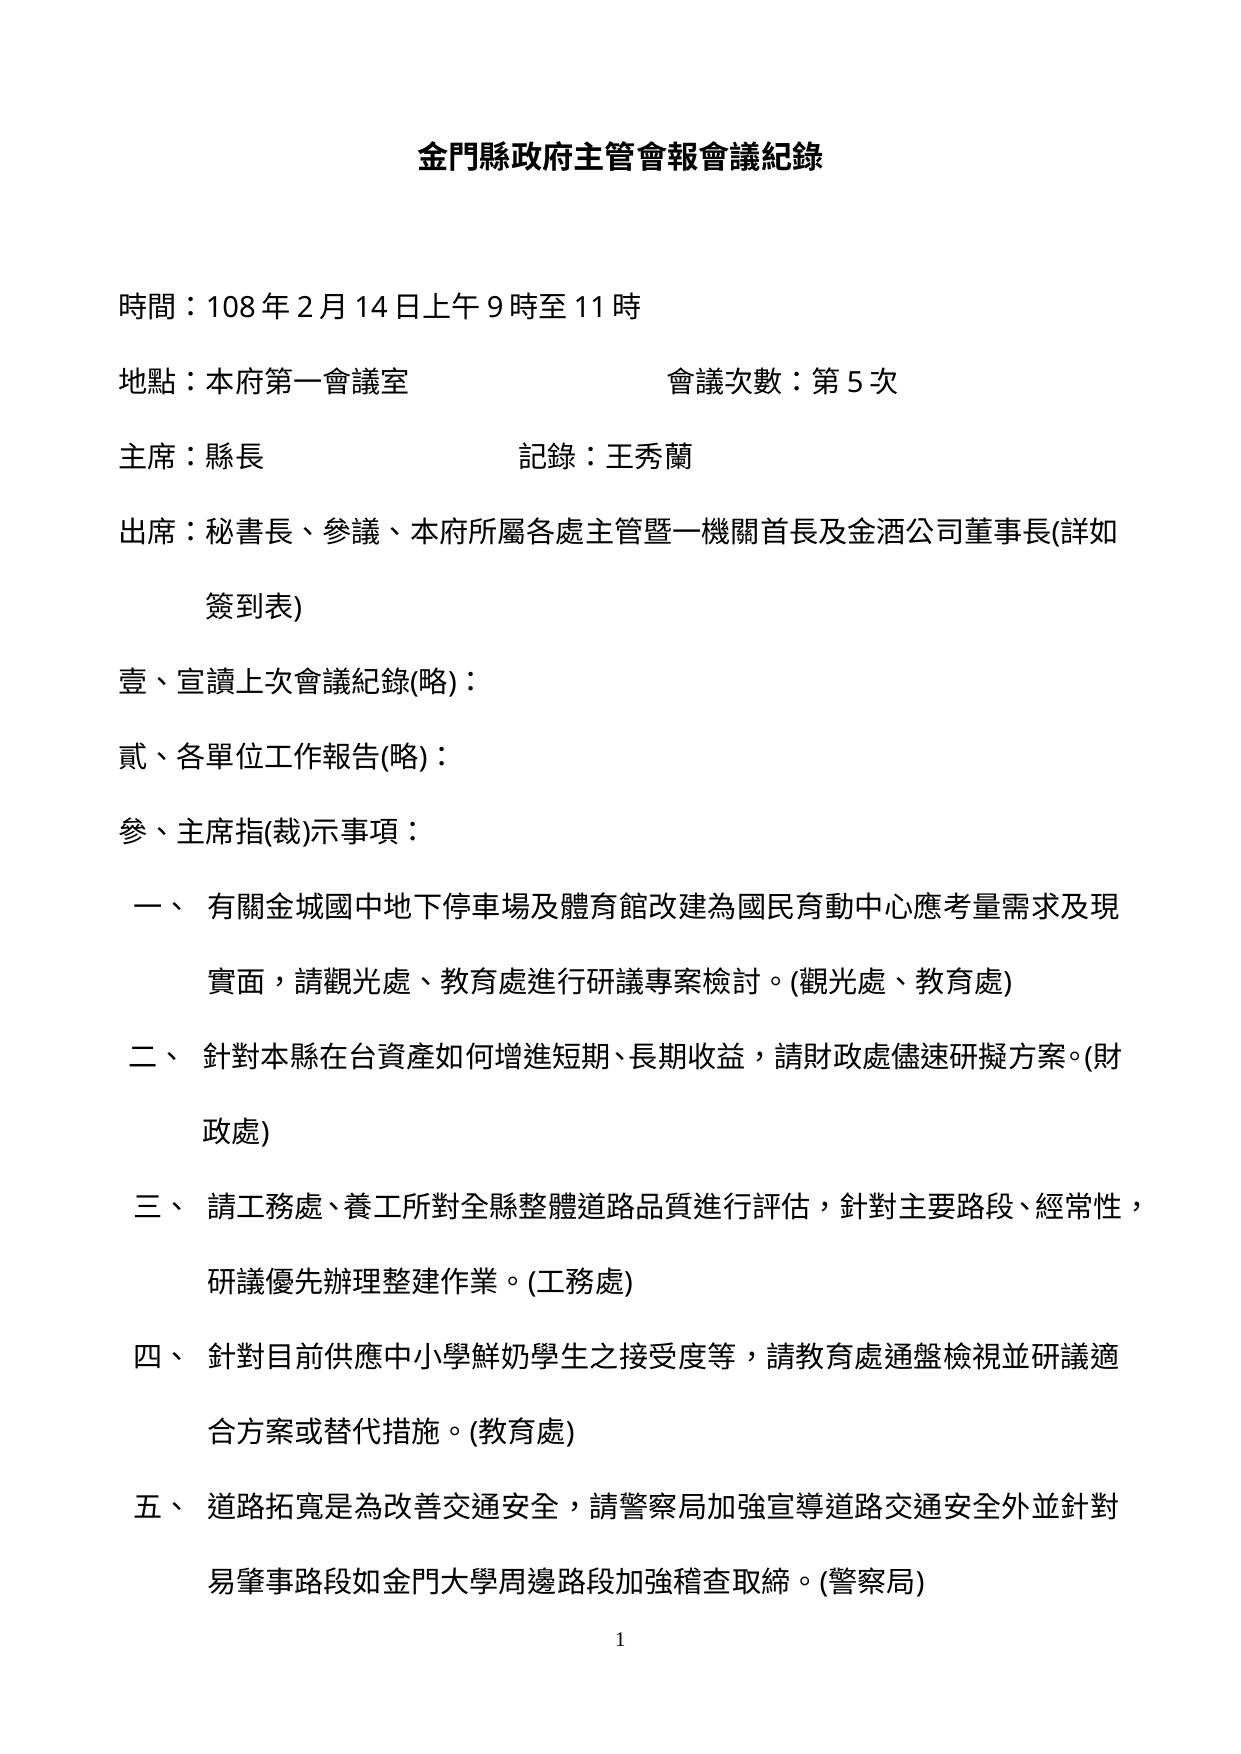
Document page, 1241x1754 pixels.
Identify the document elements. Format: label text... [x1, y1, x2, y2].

text 貳、各單位工作報告(略)： [118, 717, 1122, 792]
text 金門縣政府主管會報會議紀錄 [118, 117, 1122, 192]
list 針對目前供應中小學鮮奶學生之接受度等，請教育處通盤檢視並研議適合方案或替代措施。(教育處) [133, 1317, 1122, 1467]
list 有關金城國中地下停車場及體育館改建為國民育動中心應考量需求及現實面，請觀光處、教育處進行研議專案檢討。(觀光處、教育處) [133, 867, 1122, 1017]
text 地點：本府第一會議室 會議次數：第5次 [118, 342, 1122, 417]
text 主席：縣長 記錄：王秀蘭 [118, 417, 1122, 492]
text 出席：秘書長、參議、本府所屬各處主管暨一機關首長及金酒公司董事長(詳如簽到表) [118, 492, 1122, 642]
text 參、主席指(裁)示事項： [118, 792, 1122, 867]
list 壹、宣讀上次會議紀錄(略)： [118, 642, 1122, 717]
list 請工務處、養工所對全縣整體道路品質進行評估，針對主要路段、經常性，研議優先辦理整建作業。(工務處) [133, 1167, 1122, 1317]
text 時間：108年2月14日上午9時至11時 [118, 267, 1122, 342]
list 針對本縣在台資產如何增進短期、長期收益，請財政處儘速研擬方案。(財政處) [128, 1017, 1122, 1167]
list 道路拓寬是為改善交通安全，請警察局加強宣導道路交通安全外並針對易肇事路段如金門大學周邊路段加強稽查取締。(警察局) [133, 1467, 1122, 1617]
